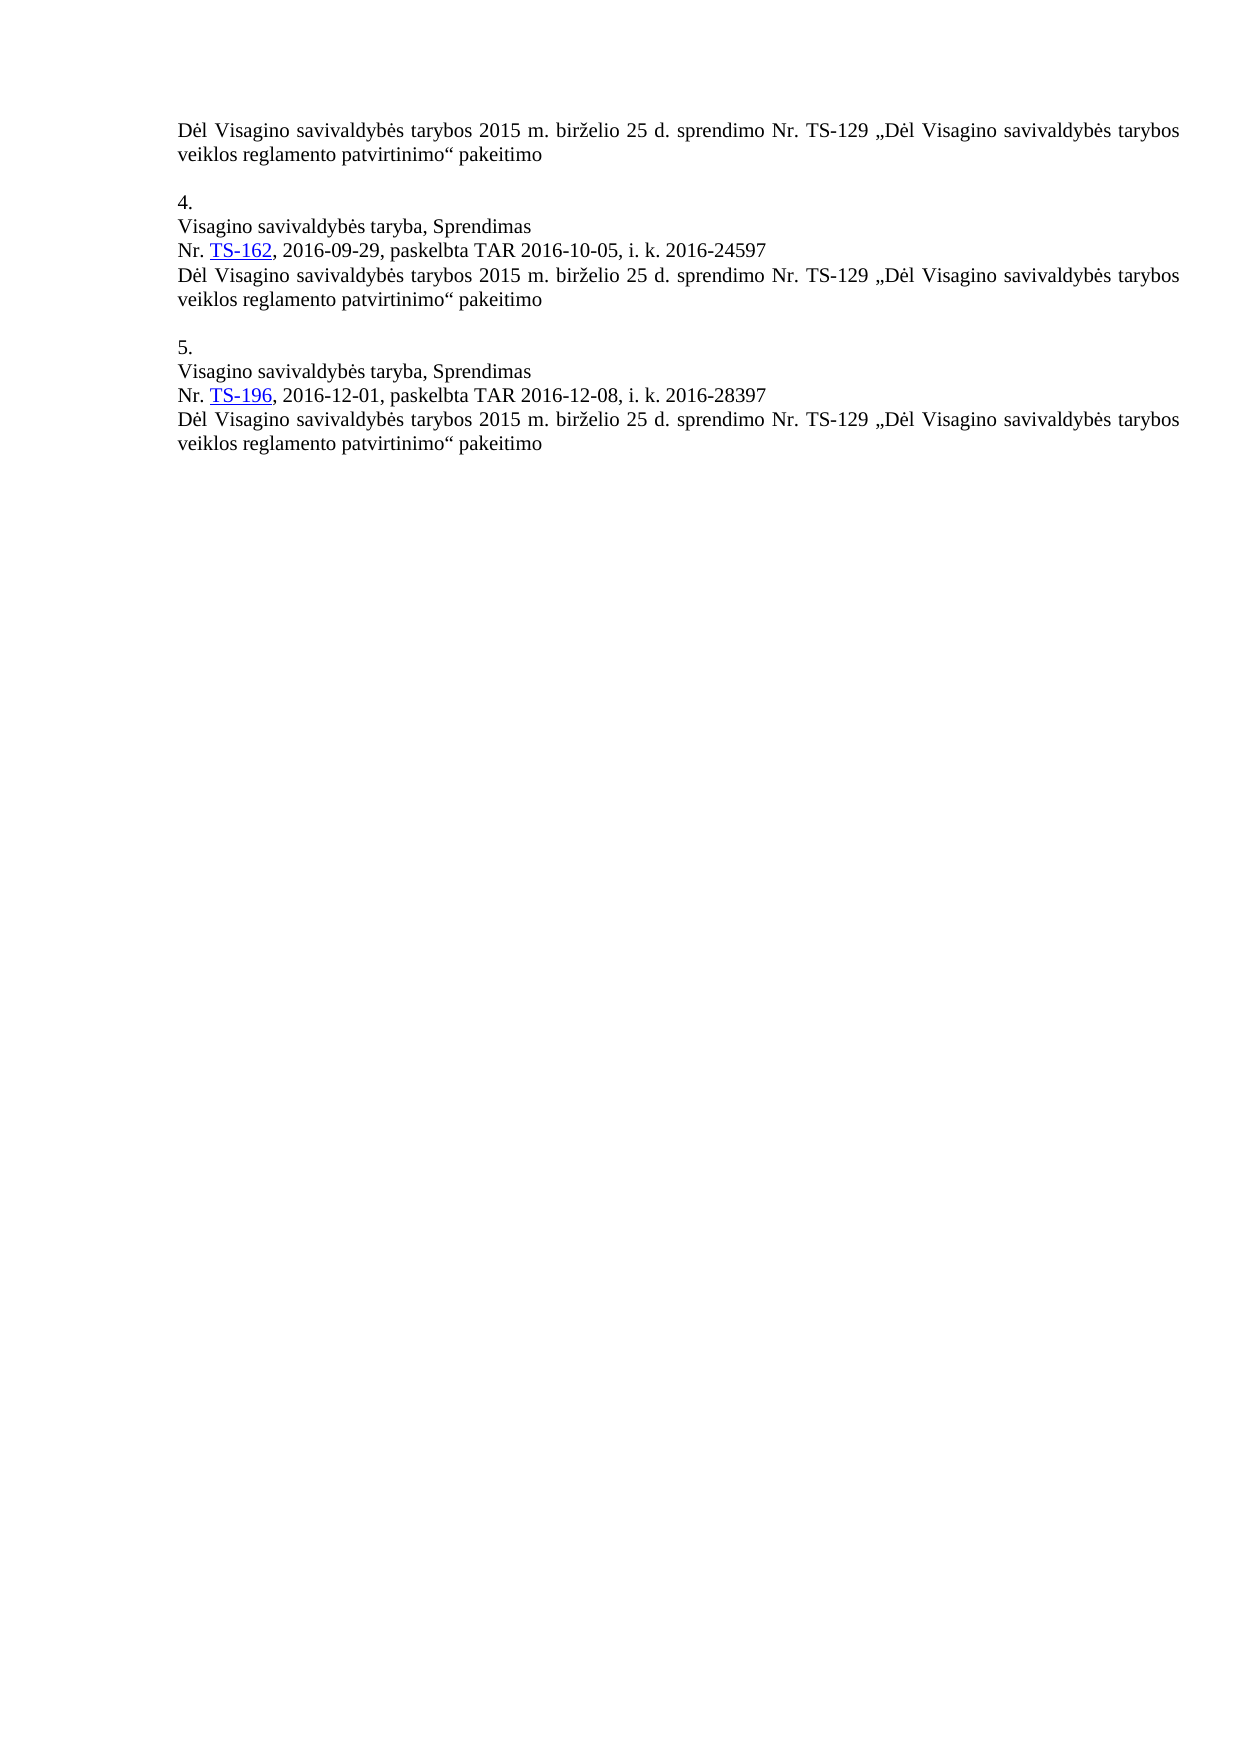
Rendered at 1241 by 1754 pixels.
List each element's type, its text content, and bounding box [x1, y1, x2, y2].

text Nr. TS-196, 2016-12-01, paskelbta TAR 2016-12-08, i. k. 2016-28397 [177, 383, 1181, 407]
text Nr. TS-162, 2016-09-29, paskelbta TAR 2016-10-05, i. k. 2016-24597 [177, 238, 1181, 262]
text 4. [177, 190, 1181, 214]
text Dėl Visagino savivaldybės tarybos 2015 m. birželio 25 d. sprendimo Nr. TS-129 „Dėl Visagino savivaldybės tarybos veiklos reglamento patvirtinimo“ pakeitimo [177, 118, 1181, 166]
text Visagino savivaldybės taryba, Sprendimas [177, 359, 1181, 383]
text Dėl Visagino savivaldybės tarybos 2015 m. birželio 25 d. sprendimo Nr. TS-129 „Dėl Visagino savivaldybės tarybos veiklos reglamento patvirtinimo“ pakeitimo [177, 262, 1181, 311]
text Visagino savivaldybės taryba, Sprendimas [177, 214, 1181, 238]
text 5. [177, 335, 1181, 359]
text Dėl Visagino savivaldybės tarybos 2015 m. birželio 25 d. sprendimo Nr. TS-129 „Dėl Visagino savivaldybės tarybos veiklos reglamento patvirtinimo“ pakeitimo [177, 407, 1181, 455]
